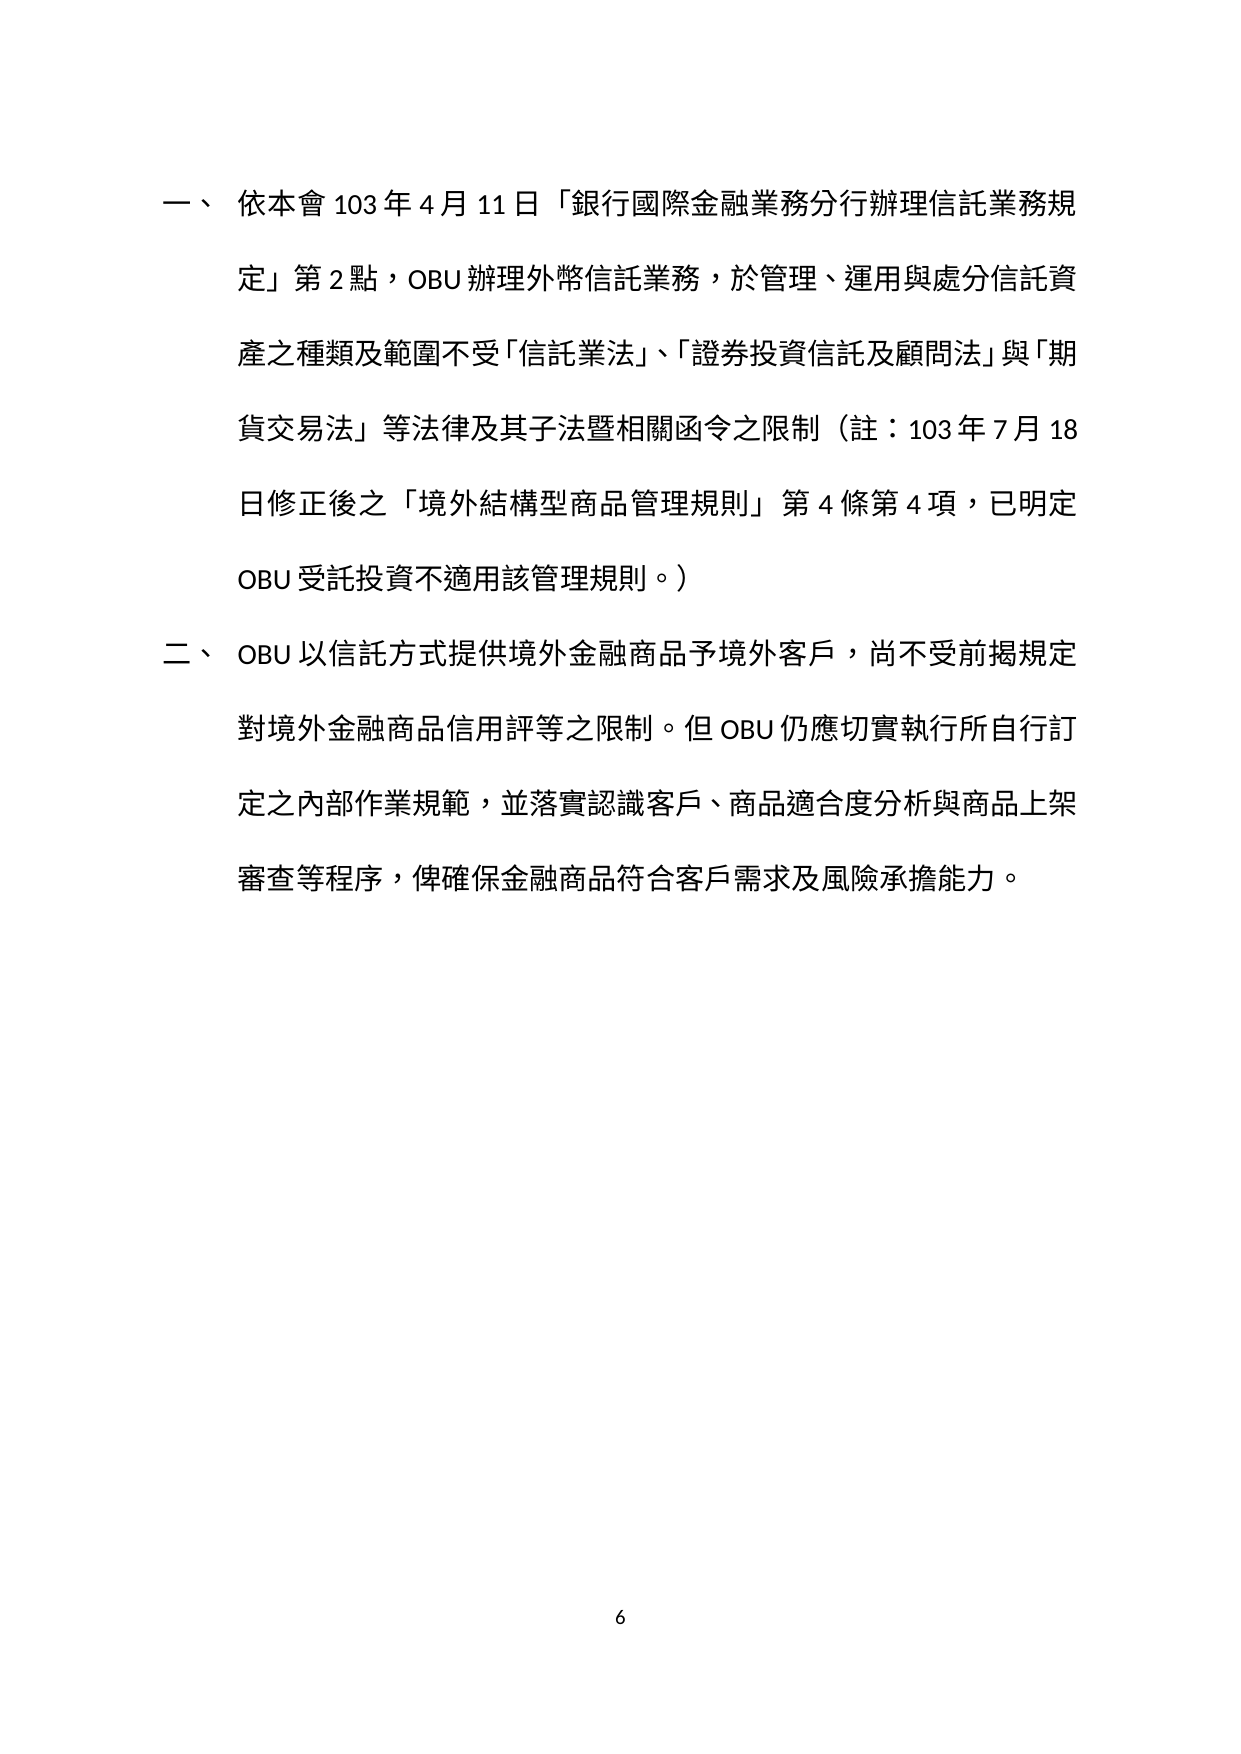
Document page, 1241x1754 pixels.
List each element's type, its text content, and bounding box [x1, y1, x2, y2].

list 依本會103年4月11日「銀行國際金融業務分行辦理信託業務規定」第2點，OBU辦理外幣信託業務，於管理、運用與處分信託資產之種類及範圍不受「信託業法」、「證券投資信託及顧問法」與「期貨交易法」等法律及其子法暨相關函令之限制（註：103年7月18日修正後之「境外結構型商品管理規則」第4條第4項，已明定OBU受託投資不適用該管理規則。） [162, 164, 1078, 614]
list OBU以信託方式提供境外金融商品予境外客戶，尚不受前揭規定對境外金融商品信用評等之限制。但OBU仍應切實執行所自行訂定之內部作業規範，並落實認識客戶、商品適合度分析與商品上架審查等程序，俾確保金融商品符合客戶需求及風險承擔能力。 [162, 614, 1078, 914]
